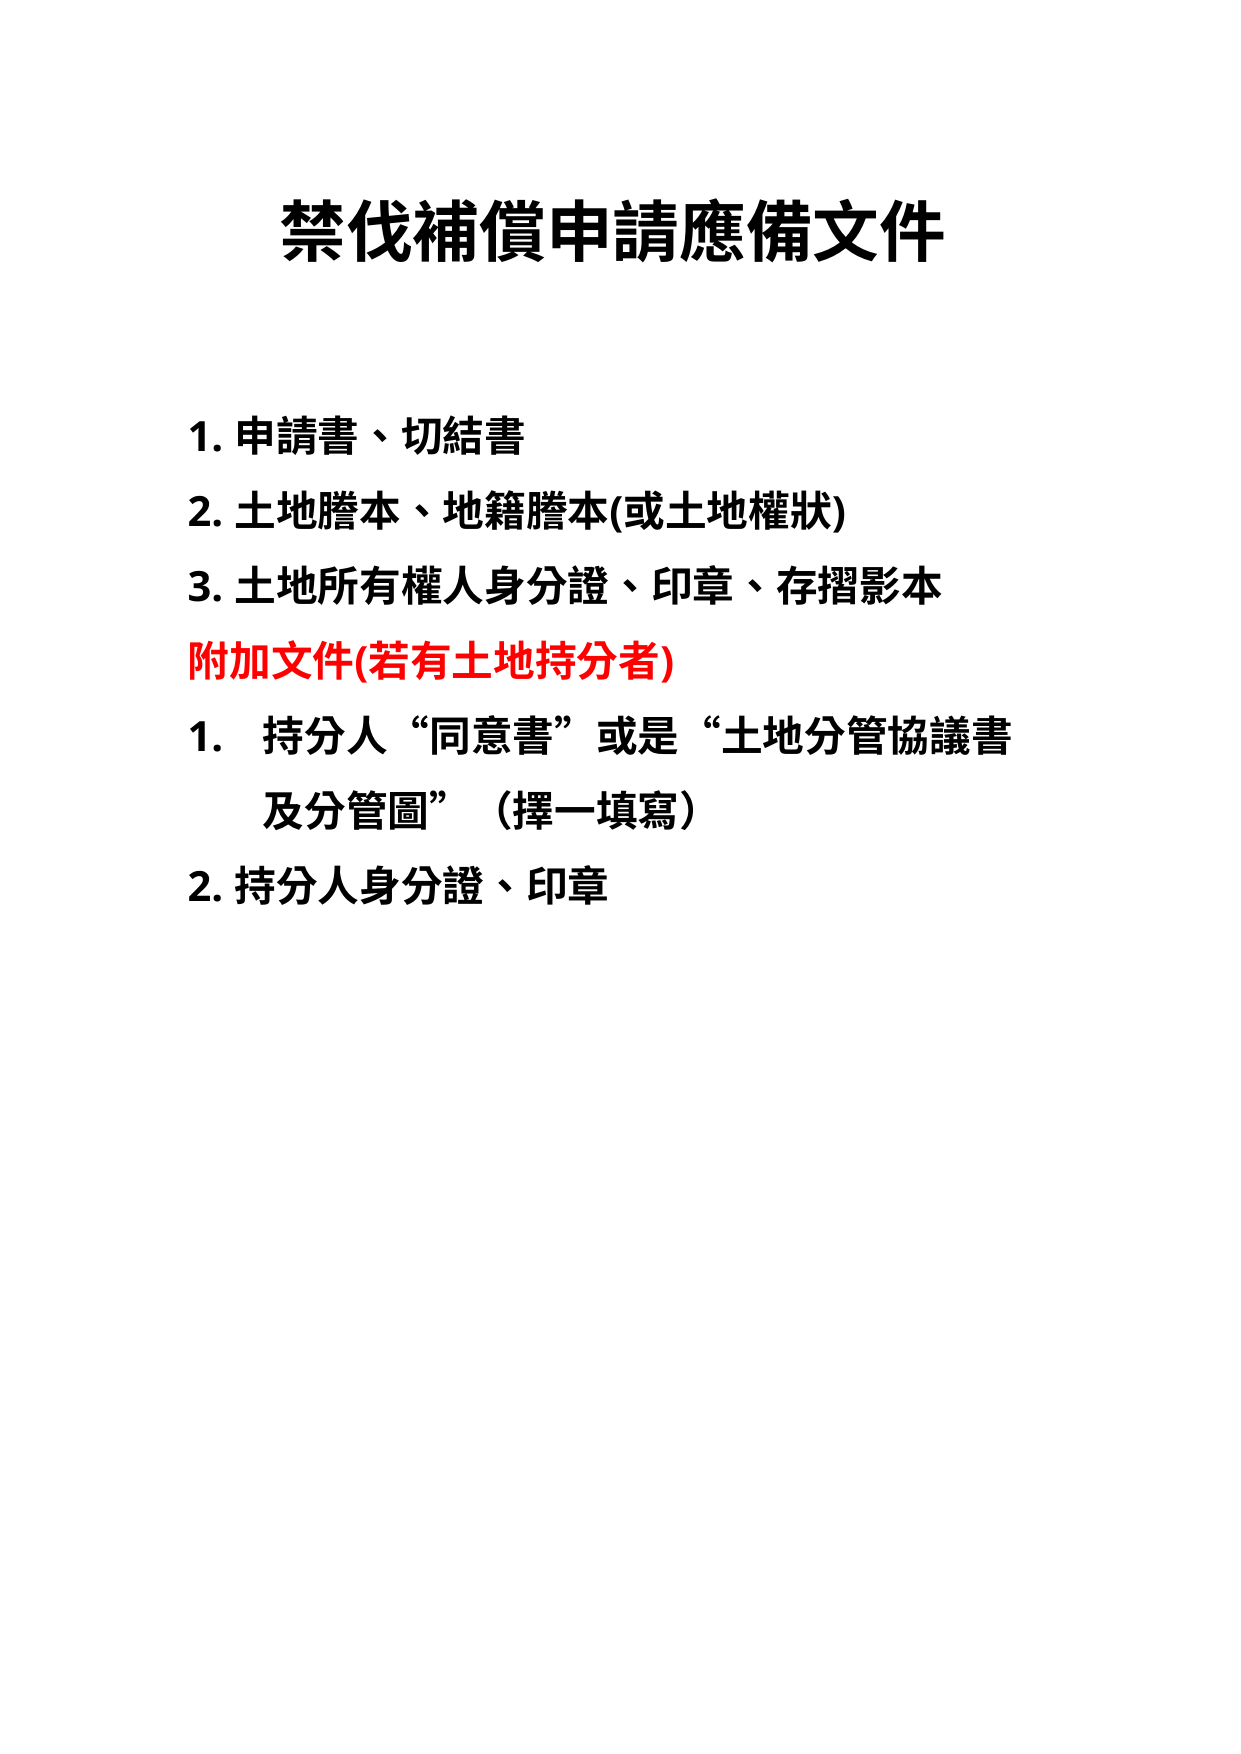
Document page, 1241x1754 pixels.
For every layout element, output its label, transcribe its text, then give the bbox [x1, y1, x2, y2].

text 附加文件(若有土地持分者) [187, 614, 1053, 689]
list 持分人“同意書”或是“土地分管協議書及分管圖”（擇一填寫） [187, 689, 1053, 839]
text 禁伐補償申請應備文件 [187, 164, 1053, 277]
text 3. 土地所有權人身分證、印章、存摺影本 [187, 539, 1053, 614]
text 1. 申請書、切結書 [187, 389, 1053, 464]
text 2. 土地謄本、地籍謄本(或土地權狀) [187, 464, 1053, 539]
text 2. 持分人身分證、印章 [187, 839, 1053, 914]
